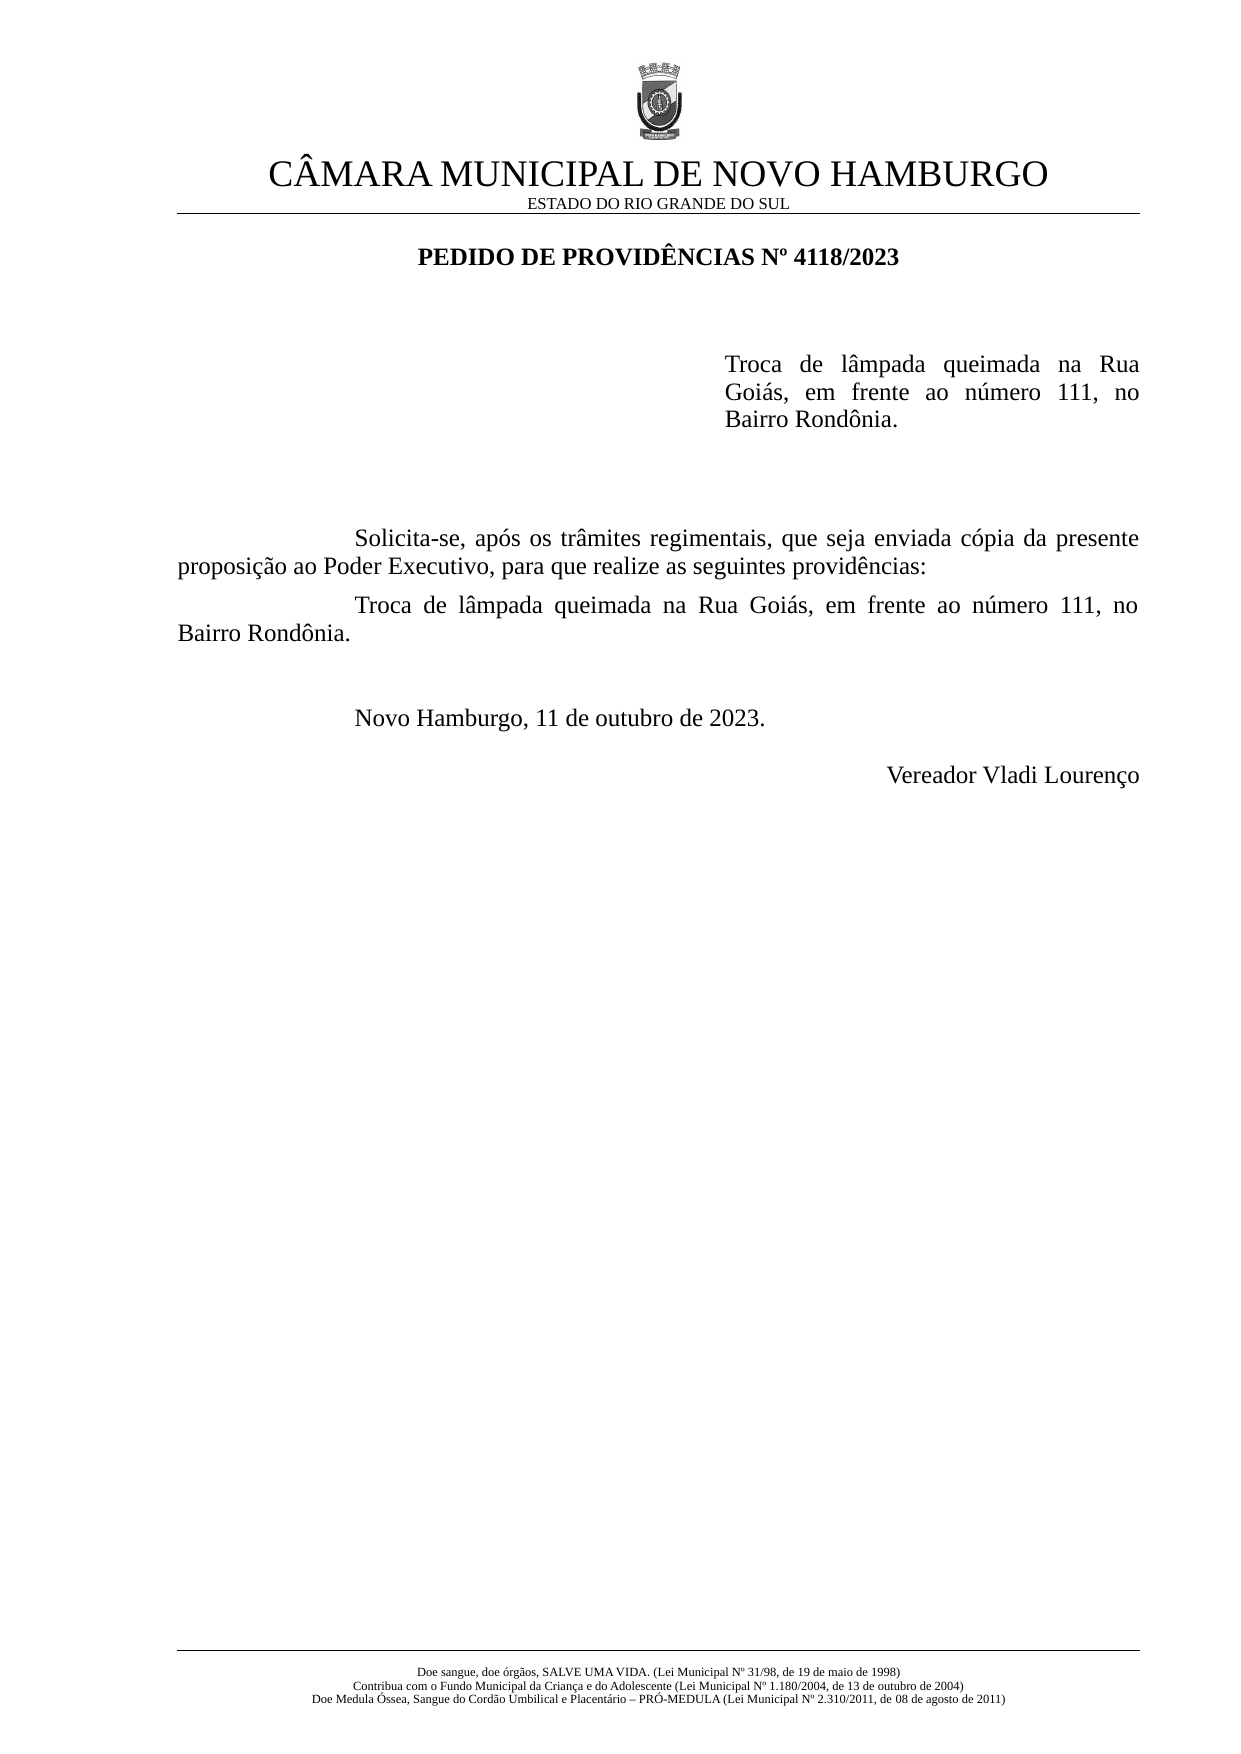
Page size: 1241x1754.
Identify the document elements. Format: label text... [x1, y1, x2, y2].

text Solicita-se, após os trâmites regimentais, que seja enviada cópia da presente proposição ao Poder Executivo, para que realize as seguintes providências: [177, 524, 1140, 579]
text PEDIDO DE PROVIDÊNCIAS Nº 4118/2023 [177, 243, 1140, 271]
list Troca de lâmpada queimada na Rua Goiás, em frente ao número 111, no Bairro Rondônia. [687, 350, 1140, 433]
text Vereador Vladi Lourenço [177, 761, 1140, 789]
text Novo Hamburgo, 11 de outubro de 2023. [177, 704, 1140, 732]
text Troca de lâmpada queimada na Rua Goiás, em frente ao número 111, no Bairro Rondônia. [177, 591, 1140, 647]
